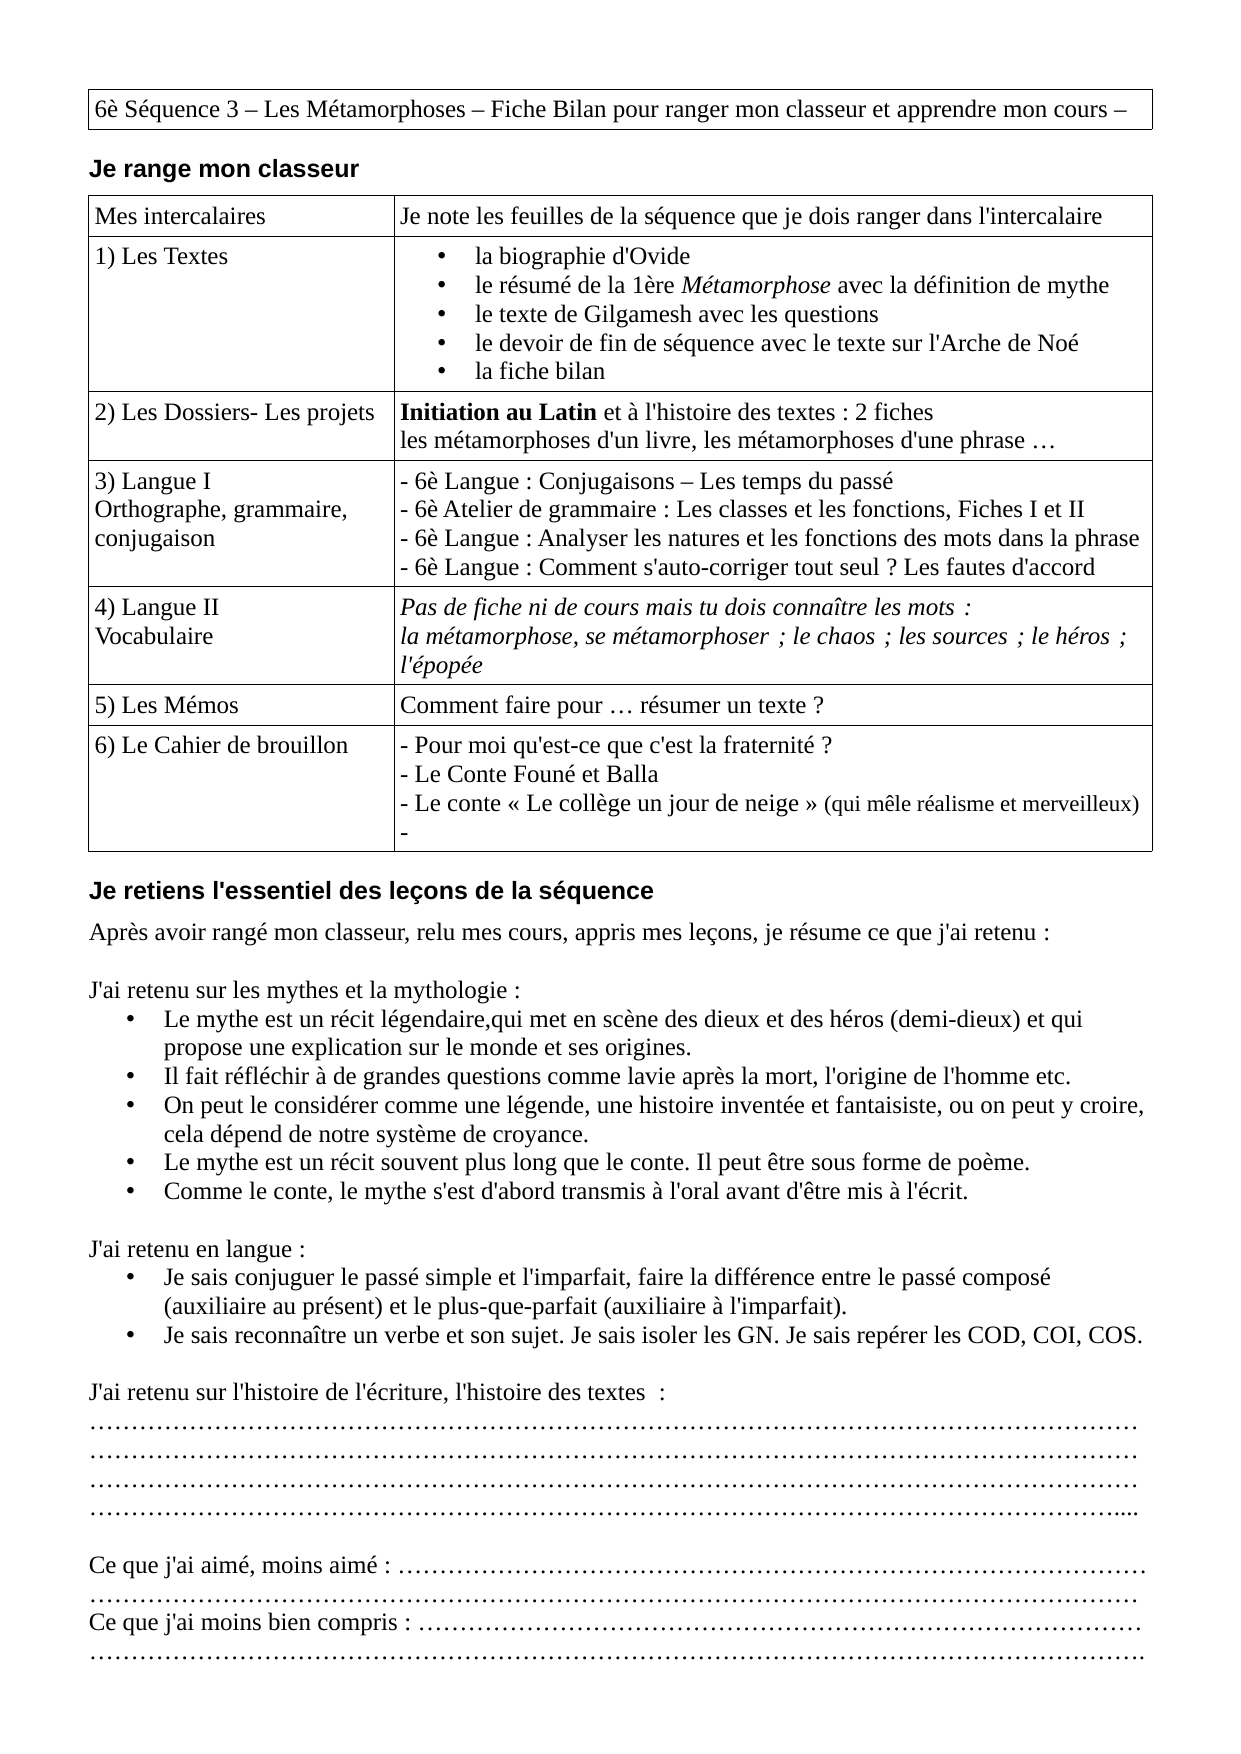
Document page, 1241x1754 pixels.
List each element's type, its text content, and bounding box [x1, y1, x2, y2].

list On peut le considérer comme une légende, une histoire inventée et fantaisiste, ou on peut y croire, cela dépend de notre système de croyance. [126, 1090, 1152, 1147]
table_cell 5) Les Mémos [89, 685, 394, 724]
table_header Je note les feuilles de la séquence que je dois ranger dans l'intercalaire [395, 196, 1152, 236]
table_cell Pas de fiche ni de cours mais tu dois connaître les mots : la métamorphose, se métamorphoser ; le chaos ; les sources ; le héros ; l'épopée [395, 587, 1152, 684]
list Je sais reconnaître un verbe et son sujet. Je sais isoler les GN. Je sais repérer les COD, COI, COS. [126, 1320, 1152, 1349]
list Comme le conte, le mythe s'est d'abord transmis à l'oral avant d'être mis à l'écrit. [126, 1176, 1152, 1205]
table_cell 6) Le Cahier de brouillon [89, 726, 394, 851]
text J'ai retenu sur les mythes et la mythologie : [88, 975, 1152, 1004]
text J'ai retenu sur l'histoire de l'écriture, l'histoire des textes : [88, 1377, 1152, 1406]
table_cell 3) Langue I Orthographe, grammaire, conjugaison [89, 461, 394, 586]
list Le mythe est un récit légendaire,qui met en scène des dieux et des héros (demi-dieux) et qui propose une explication sur le monde et ses origines. [126, 1004, 1152, 1061]
table_cell 1) Les Textes [89, 237, 394, 391]
text Ce que j'ai moins bien compris : …………………………………………………………………………… [88, 1607, 1152, 1636]
table_header 6è Séquence 3 – Les Métamorphoses – Fiche Bilan pour ranger mon classeur et apprendre mon cours – [89, 90, 1152, 129]
table_cell - 6è Langue : Conjugaisons – Les temps du passé - 6è Atelier de grammaire : Les classes et les fonctions, Fiches I et II - 6è Langue : Analyser les natures et les fonctions des mots dans la phrase - 6è Langue : Comment s'auto-corriger tout seul ? Les fautes d'accord [395, 461, 1152, 586]
list Il fait réfléchir à de grandes questions comme lavie après la mort, l'origine de l'homme etc. [126, 1061, 1152, 1090]
text ……………………………………………………………………………………………………………… [88, 1579, 1152, 1607]
table_cell 4) Langue II Vocabulaire [89, 587, 394, 684]
list Je sais conjuguer le passé simple et l'imparfait, faire la différence entre le passé composé (auxiliaire au présent) et le plus-que-parfait (auxiliaire à l'imparfait). [126, 1262, 1152, 1320]
subtitle Je retiens l'essentiel des leçons de la séquence [88, 876, 1152, 905]
table_cell Initiation au Latin et à l'histoire des textes : 2 fiches les métamorphoses d'un livre, les métamorphoses d'une phrase … [395, 392, 1152, 460]
table_cell la biographie d'Ovide le résumé de la 1ère Métamorphose avec la définition de mythe le texte de Gilgamesh avec les questions le devoir de fin de séquence avec le texte sur l'Arche de Noé la fiche bilan [395, 237, 1152, 391]
text Après avoir rangé mon classeur, relu mes cours, appris mes leçons, je résume ce que j'ai retenu : [88, 917, 1152, 946]
table_cell Comment faire pour … résumer un texte ? [395, 685, 1152, 724]
table_cell 2) Les Dossiers- Les projets [89, 392, 394, 460]
subtitle Je range mon classeur [88, 154, 1152, 183]
text Ce que j'ai aimé, moins aimé : ……………………………………………………………………………… [88, 1550, 1152, 1579]
table_cell - Pour moi qu'est-ce que c'est la fraternité ? - Le Conte Founé et Balla - Le conte « Le collège un jour de neige » (qui mêle réalisme et merveilleux) - [395, 726, 1152, 851]
list Le mythe est un récit souvent plus long que le conte. Il peut être sous forme de poème. [126, 1147, 1152, 1176]
text J'ai retenu en langue : [88, 1234, 1152, 1262]
text …………………………………………………………………………………………………………………………………………………………………………………………………………………………………………………………………………………………………………………………………………………………………………………………………………………………………………………………….... [88, 1406, 1152, 1521]
text ………………………………………………………………………………………………………………. [88, 1636, 1152, 1665]
table_header Mes intercalaires [89, 196, 394, 236]
